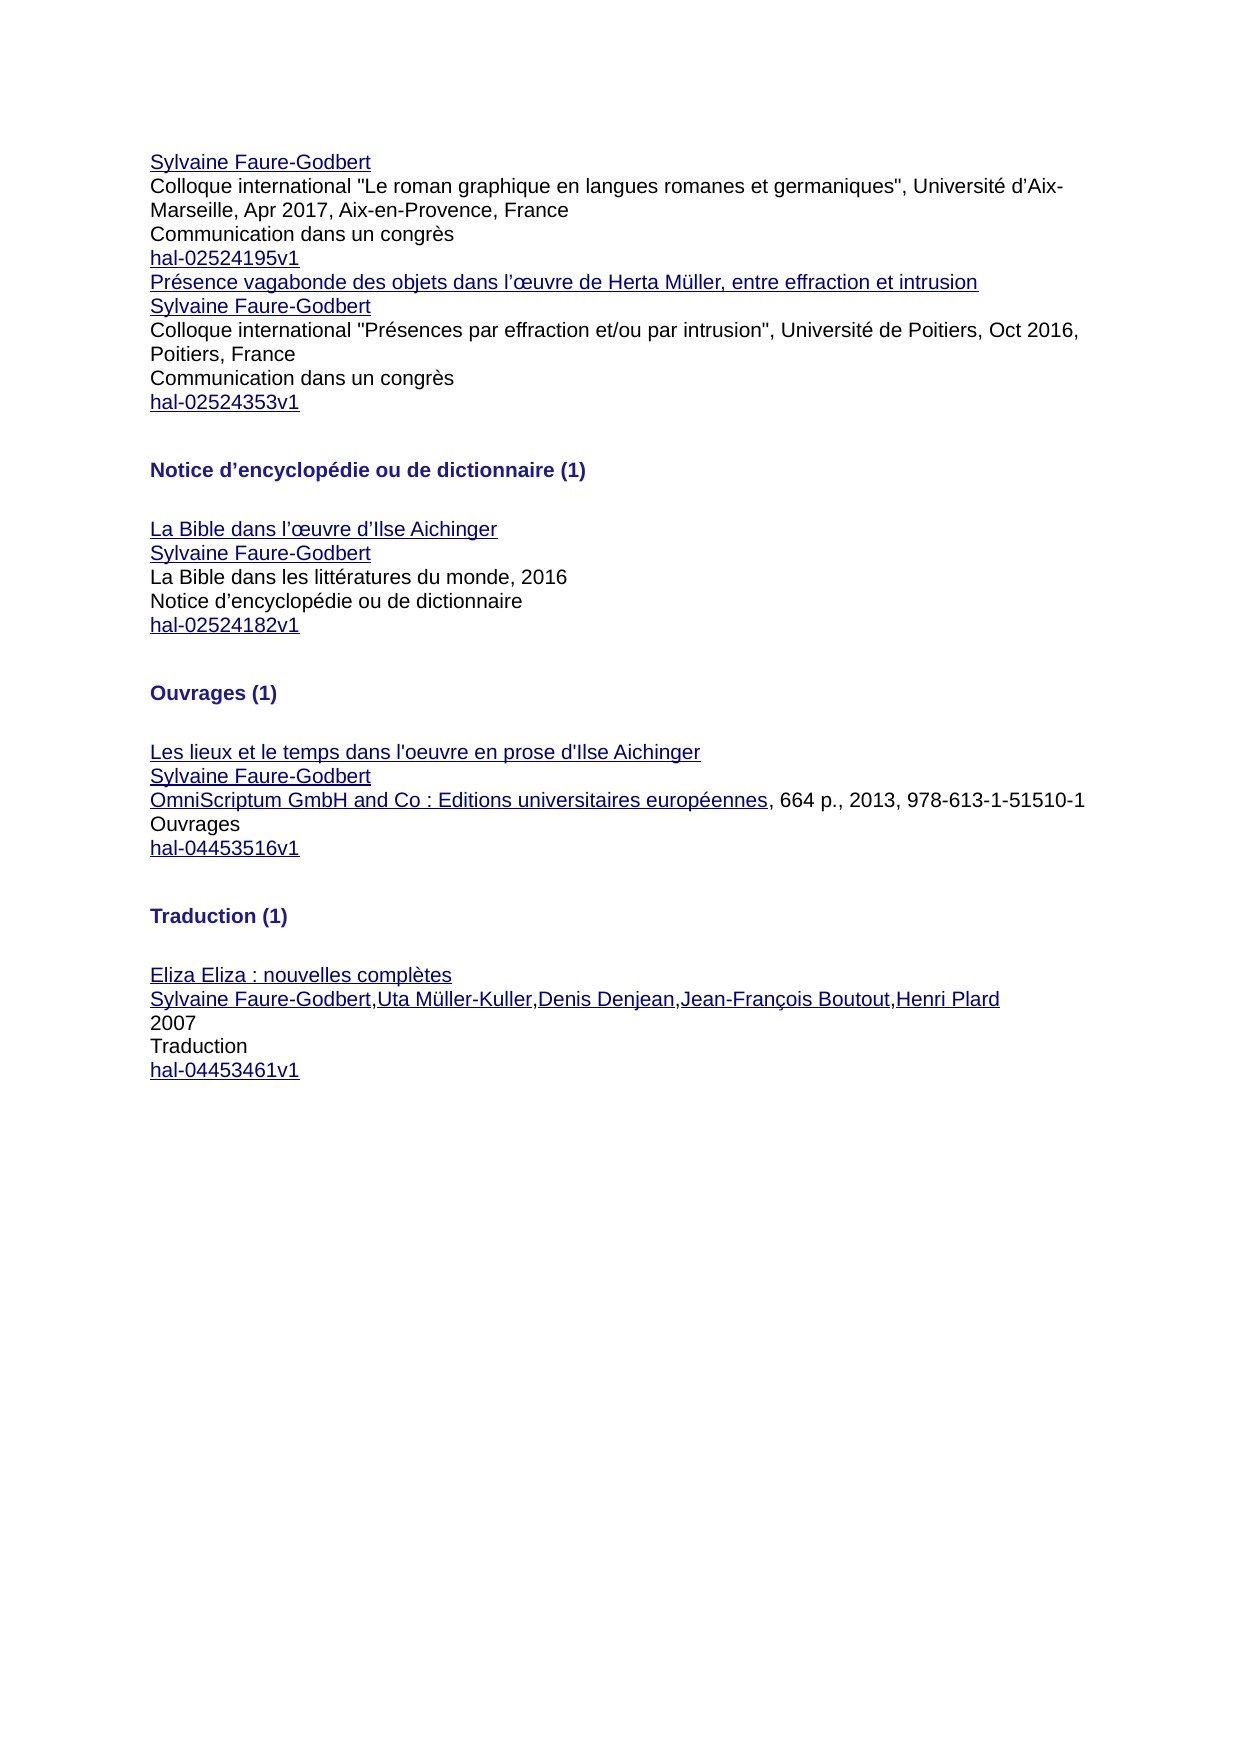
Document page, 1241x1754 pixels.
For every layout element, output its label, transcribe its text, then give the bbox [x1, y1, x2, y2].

table_header Eliza Eliza : nouvelles complètes Sylvaine Faure-Godbert,Uta Müller-Kuller,Denis Denjean,Jean-François Boutout,Henri Plard 2007 Traduction hal-04453461v1 [150, 963, 1090, 1082]
table_header La Bible dans l’œuvre d’Ilse Aichinger Sylvaine Faure-Godbert La Bible dans les littératures du monde, 2016 Notice d’encyclopédie ou de dictionnaire hal-02524182v1 [150, 517, 1090, 636]
subtitle Notice d’encyclopédie ou de dictionnaire (1) [150, 458, 1090, 482]
subtitle Ouvrages (1) [150, 681, 1090, 705]
table_cell Présence vagabonde des objets dans l’œuvre de Herta Müller, entre effraction et intrusion Sylvaine Faure-Godbert Colloque international "Présences par effraction et/ou par intrusion", Université de Poitiers, Oct 2016, Poitiers, France Communication dans un congrès hal-02524353v1 [150, 270, 1090, 413]
subtitle Traduction (1) [150, 904, 1090, 928]
table_header Les lieux et le temps dans l'oeuvre en prose d'Ilse Aichinger Sylvaine Faure-Godbert OmniScriptum GmbH and Co : Editions universitaires européennes, 664 p., 2013, 978-613-1-51510-1 Ouvrages hal-04453516v1 [150, 740, 1090, 859]
table_cell Sylvaine Faure-Godbert Colloque international "Le roman graphique en langues romanes et germaniques", Université d’Aix-Marseille, Apr 2017, Aix-en-Provence, France Communication dans un congrès hal-02524195v1 [150, 150, 1090, 270]
